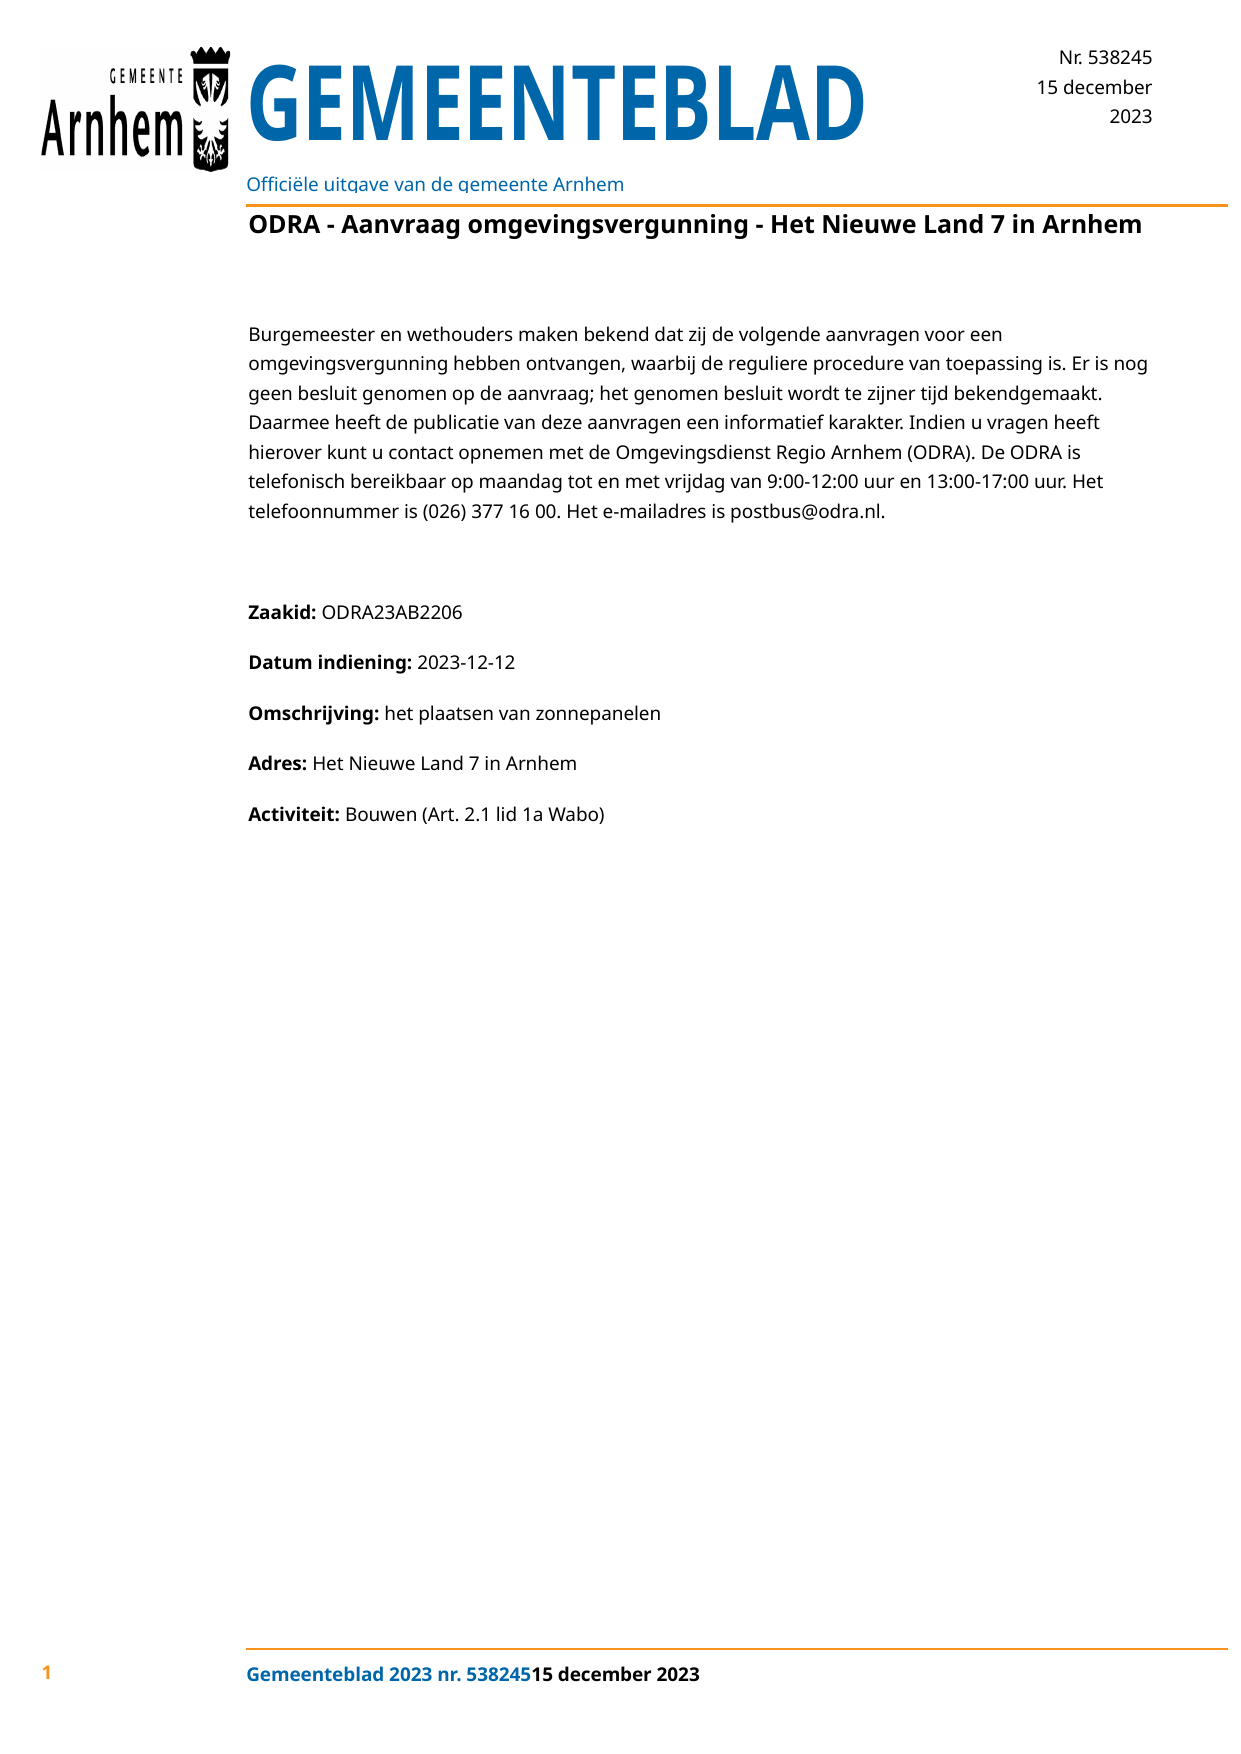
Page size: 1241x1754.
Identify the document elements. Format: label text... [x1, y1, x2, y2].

text Datum indiening: 2023-12-12 [248, 649, 1152, 675]
text Omschrijving: het plaatsen van zonnepanelen [248, 700, 1152, 726]
text Zaakid: ODRA23AB2206 [248, 599, 1152, 625]
text Activiteit: Bouwen (Art. 2.1 lid 1a Wabo) [248, 801, 1152, 826]
text Burgemeester en wethouders maken bekend dat zij de volgende aanvragen voor een omgevingsvergunning hebben ontvangen, waarbij de reguliere procedure van toepassing is. Er is nog geen besluit genomen op de aanvraag; het genomen besluit wordt te zijner tijd bekendgemaakt. Daarmee heeft de publicatie van deze aanvragen een informatief karakter. Indien u vragen heeft hierover kunt u contact opnemen met de Omgevingsdienst Regio Arnhem (ODRA). De ODRA is telefonisch bereikbaar op maandag tot en met vrijdag van 9:00-12:00 uur en 13:00-17:00 uur. Het telefoonnummer is (026) 377 16 00. Het e-mailadres is postbus@odra.nl. [248, 321, 1152, 524]
text Adres: Het Nieuwe Land 7 in Arnhem [248, 750, 1152, 776]
picture [41, 47, 231, 172]
text ODRA - Aanvraag omgevingsvergunning - Het Nieuwe Land 7 in Arnhem [248, 207, 1152, 241]
